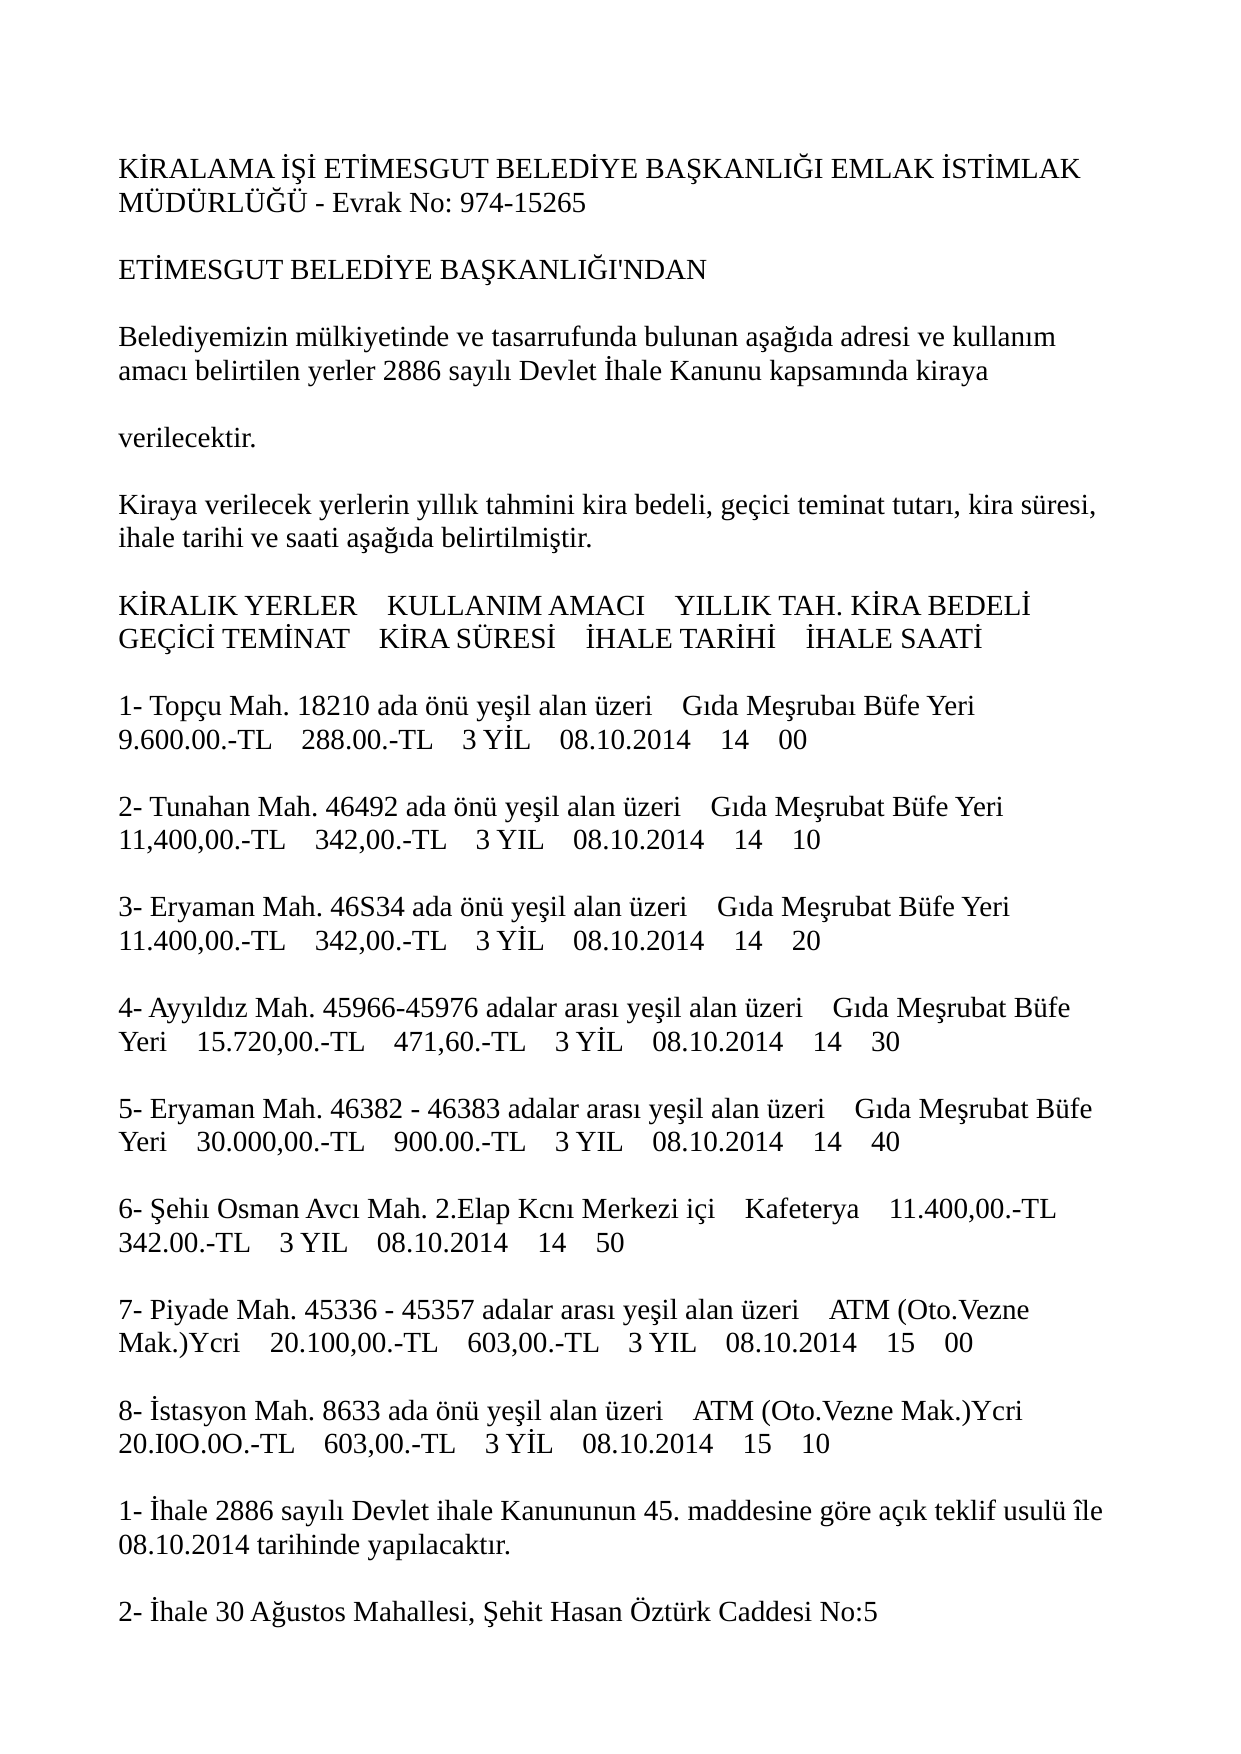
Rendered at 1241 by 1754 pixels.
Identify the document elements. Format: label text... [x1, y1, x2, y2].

text KİRALIK YERLER KULLANIM AMACI YILLIK TAH. KİRA BEDELİ GEÇİCİ TEMİNAT KİRA SÜRESİ İHALE TARİHİ İHALE SAATİ [118, 588, 1122, 655]
text 4- Ayyıldız Mah. 45966-45976 adalar arası yeşil alan üzeri Gıda Meşrubat Büfe Yeri 15.720,00.-TL 471,60.-TL 3 YİL 08.10.2014 14 30 [118, 990, 1122, 1057]
text Belediyemizin mülkiyetinde ve tasarrufunda bulunan aşağıda adresi ve kullanım amacı belirtilen yerler 2886 sayılı Devlet İhale Kanunu kapsamında kiraya [118, 319, 1122, 386]
text 2- İhale 30 Ağustos Mahallesi, Şehit Hasan Öztürk Caddesi No:5 [118, 1594, 1122, 1627]
text 1- İhale 2886 sayılı Devlet ihale Kanununun 45. maddesine göre açık teklif usulü île 08.10.2014 tarihinde yapılacaktır. [118, 1493, 1122, 1560]
text verilecektir. [118, 420, 1122, 453]
text 1- Topçu Mah. 18210 ada önü yeşil alan üzeri Gıda Meşrubaı Büfe Yeri 9.600.00.-TL 288.00.-TL 3 YİL 08.10.2014 14 00 [118, 688, 1122, 755]
text ETİMESGUT BELEDİYE BAŞKANLIĞI'NDAN [118, 252, 1122, 286]
text 7- Piyade Mah. 45336 - 45357 adalar arası yeşil alan üzeri ATM (Oto.Vezne Mak.)Ycri 20.100,00.-TL 603,00.-TL 3 YIL 08.10.2014 15 00 [118, 1292, 1122, 1359]
text 5- Eryaman Mah. 46382 - 46383 adalar arası yeşil alan üzeri Gıda Meşrubat Büfe Yeri 30.000,00.-TL 900.00.-TL 3 YIL 08.10.2014 14 40 [118, 1091, 1122, 1158]
text 2- Tunahan Mah. 46492 ada önü yeşil alan üzeri Gıda Meşrubat Büfe Yeri 11,400,00.-TL 342,00.-TL 3 YIL 08.10.2014 14 10 [118, 789, 1122, 856]
text KİRALAMA İŞİ ETİMESGUT BELEDİYE BAŞKANLIĞI EMLAK İSTİMLAK MÜDÜRLÜĞÜ - Evrak No: 974-15265 [118, 118, 1122, 219]
text 8- İstasyon Mah. 8633 ada önü yeşil alan üzeri ATM (Oto.Vezne Mak.)Ycri 20.I0O.0O.-TL 603,00.-TL 3 YİL 08.10.2014 15 10 [118, 1393, 1122, 1460]
text 6- Şehiı Osman Avcı Mah. 2.Elap Kcnı Merkezi içi Kafeterya 11.400,00.-TL 342.00.-TL 3 YIL 08.10.2014 14 50 [118, 1191, 1122, 1258]
text Kiraya verilecek yerlerin yıllık tahmini kira bedeli, geçici teminat tutarı, kira süresi, ihale tarihi ve saati aşağıda belirtilmiştir. [118, 487, 1122, 554]
text 3- Eryaman Mah. 46S34 ada önü yeşil alan üzeri Gıda Meşrubat Büfe Yeri 11.400,00.-TL 342,00.-TL 3 YİL 08.10.2014 14 20 [118, 889, 1122, 957]
